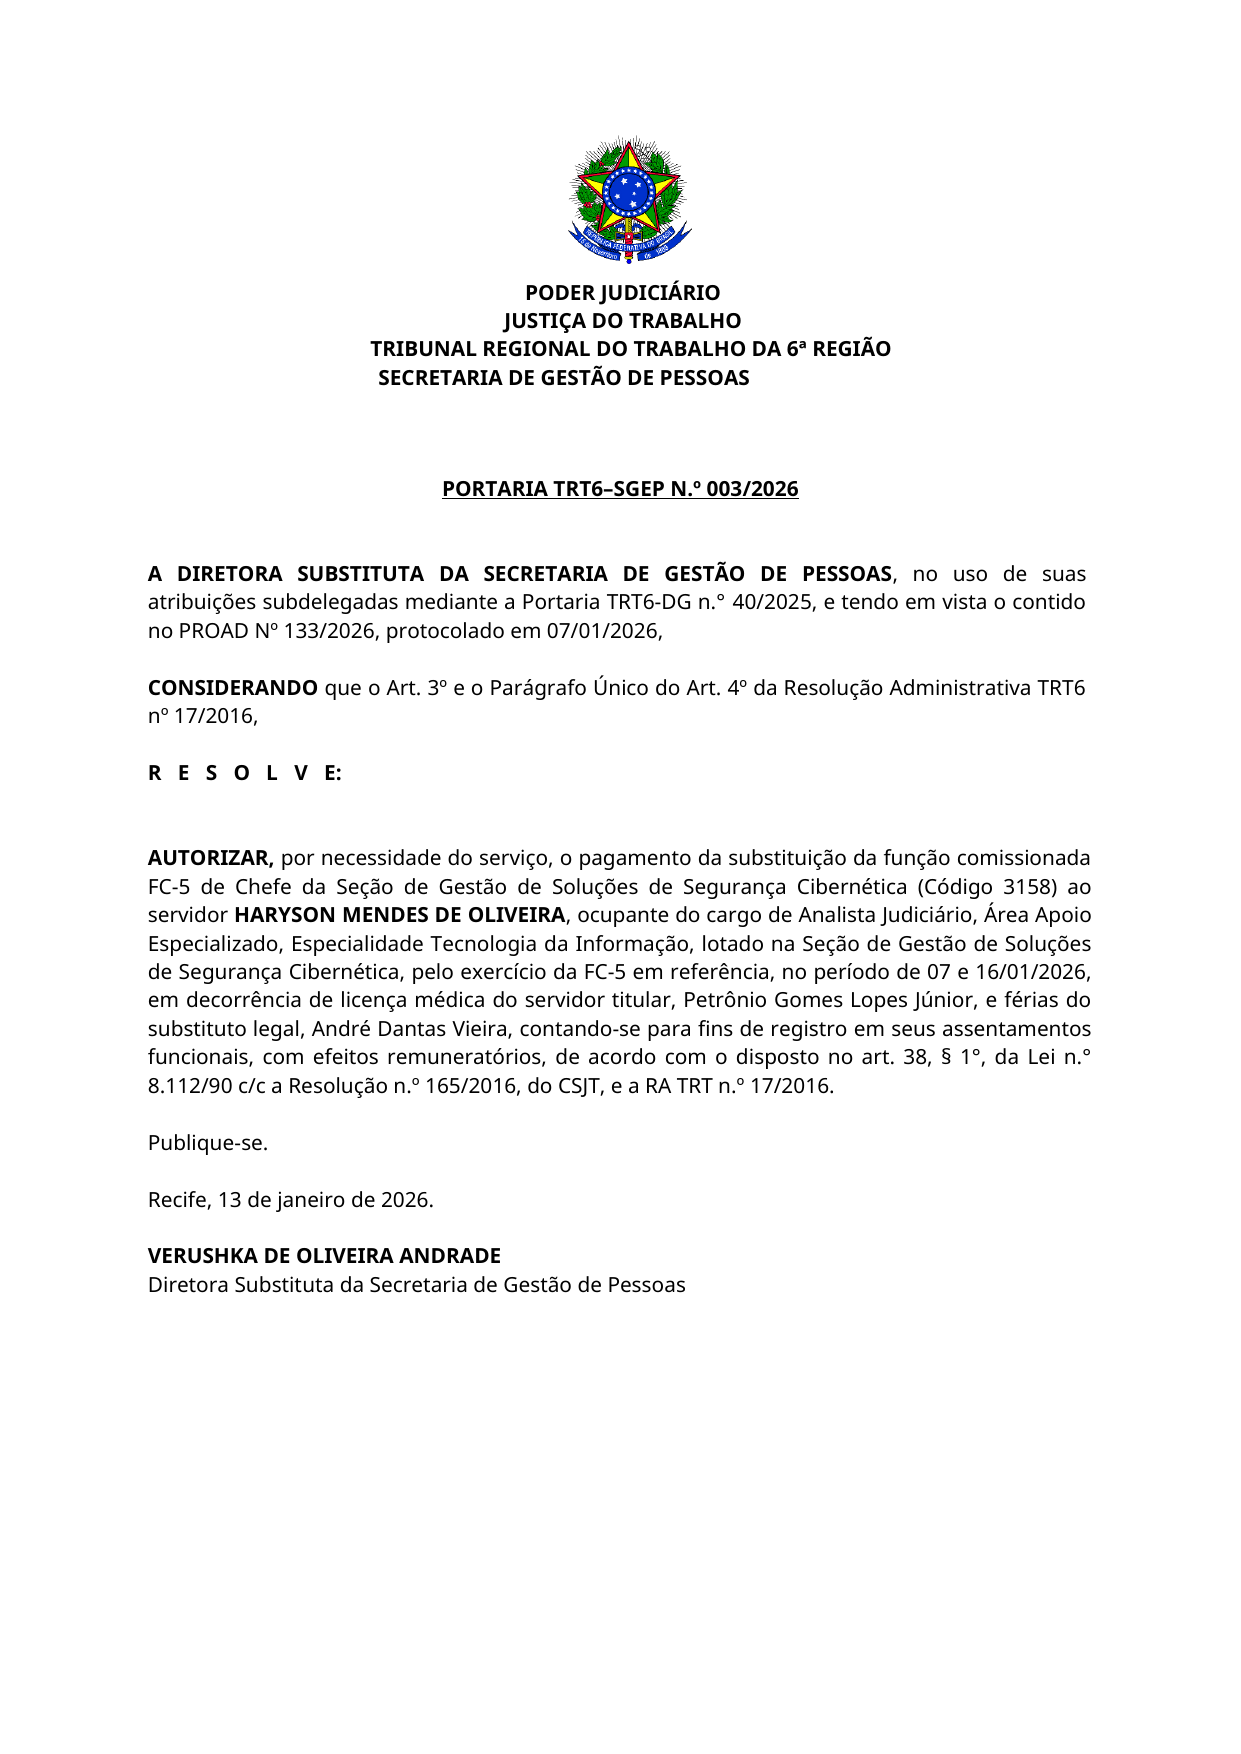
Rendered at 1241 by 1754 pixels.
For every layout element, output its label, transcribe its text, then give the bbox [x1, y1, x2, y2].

text PODER JUDICIÁRIO [148, 278, 1092, 306]
text A DIRETORA SUBSTITUTA DA SECRETARIA DE GESTÃO DE PESSOAS, no uso de suas atribuições subdelegadas mediante a Portaria TRT6-DG n.° 40/2025, e tendo em vista o contido no PROAD Nº 133/2026, protocolado em 07/01/2026, [148, 559, 1087, 644]
text Publique-se. [148, 1128, 1092, 1156]
text AUTORIZAR, por necessidade do serviço, o pagamento da substituição da função comissionada FC-5 de Chefe da Seção de Gestão de Soluções de Segurança Cibernética (Código 3158) ao servidor HARYSON MENDES DE OLIVEIRA, ocupante do cargo de Analista Judiciário, Área Apoio Especializado, Especialidade Tecnologia da Informação, lotado na Seção de Gestão de Soluções de Segurança Cibernética, pelo exercício da FC-5 em referência, no período de 07 e 16/01/2026, em decorrência de licença médica do servidor titular, Petrônio Gomes Lopes Júnior, e férias do substituto legal, André Dantas Vieira, contando-se para fins de registro em seus assentamentos funcionais, com efeitos remuneratórios, de acordo com o disposto no art. 38, § 1°, da Lei n.° 8.112/90 c/c a Resolução n.º 165/2016, do CSJT, e a RA TRT n.º 17/2016. [148, 843, 1092, 1099]
text TRIBUNAL REGIONAL DO TRABALHO DA 6ª REGIÃO [148, 334, 1092, 363]
text R E S O L V E: [148, 758, 1087, 787]
text Recife, 13 de janeiro de 2026. [148, 1185, 1092, 1213]
text PORTARIA TRT6–SGEP N.º 003/2026 [148, 474, 1092, 502]
text CONSIDERANDO que o Art. 3º e o Parágrafo Único do Art. 4º da Resolução Administrativa TRT6 nº 17/2016, [148, 673, 1087, 730]
text JUSTIÇA DO TRABALHO [148, 306, 1092, 334]
text Diretora Substituta da Secretaria de Gestão de Pessoas [148, 1270, 1092, 1298]
picture [561, 132, 695, 266]
text SECRETARIA DE GESTÃO DE PESSOAS [148, 363, 1087, 391]
text VERUSHKA DE OLIVEIRA ANDRADE [148, 1242, 1092, 1270]
